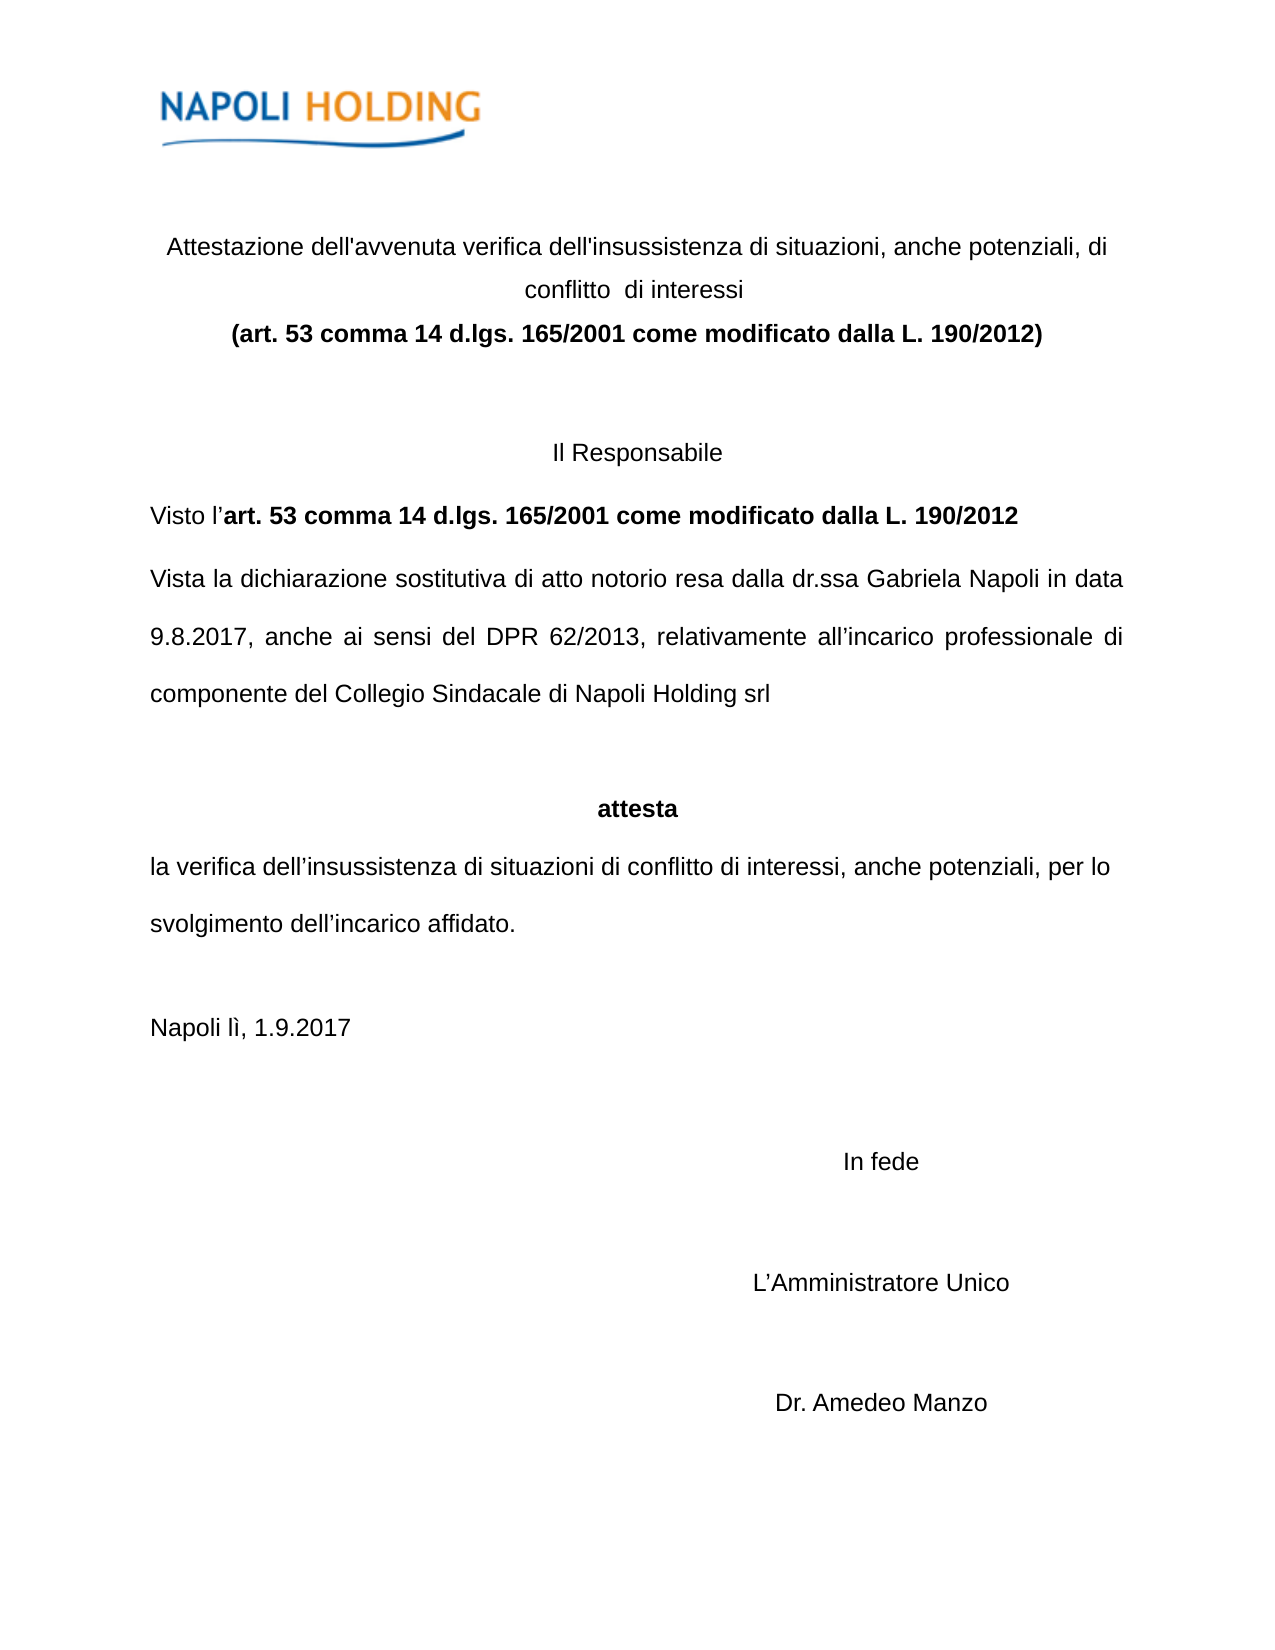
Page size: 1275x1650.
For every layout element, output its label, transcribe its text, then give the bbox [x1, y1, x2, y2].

text attesta [150, 794, 1125, 823]
text Attestazione dell'avvenuta verifica dell'insussistenza di situazioni, anche potenziali, di conflitto di interessi (art. 53 comma 14 d.lgs. 165/2001 come modificato dalla L. 190/2012) [150, 232, 1125, 347]
text In fede [150, 1147, 1125, 1176]
text Dr. Amedeo Manzo [150, 1388, 1125, 1417]
text Il Responsabile [150, 438, 1125, 466]
text L’Amministratore Unico [150, 1268, 1125, 1296]
text la verifica dell’insussistenza di situazioni di conflitto di interessi, anche potenziali, per lo svolgimento dell’incarico affidato. [150, 852, 1125, 938]
text Vista la dichiarazione sostitutiva di atto notorio resa dalla dr.ssa Gabriela Napoli in data 9.8.2017, anche ai sensi del DPR 62/2013, relativamente all’incarico professionale di componente del Collegio Sindacale di Napoli Holding srl [150, 564, 1125, 708]
text Visto l’art. 53 comma 14 d.lgs. 165/2001 come modificato dalla L. 190/2012 [150, 501, 1125, 530]
text Napoli lì, 1.9.2017 [150, 1012, 1125, 1041]
